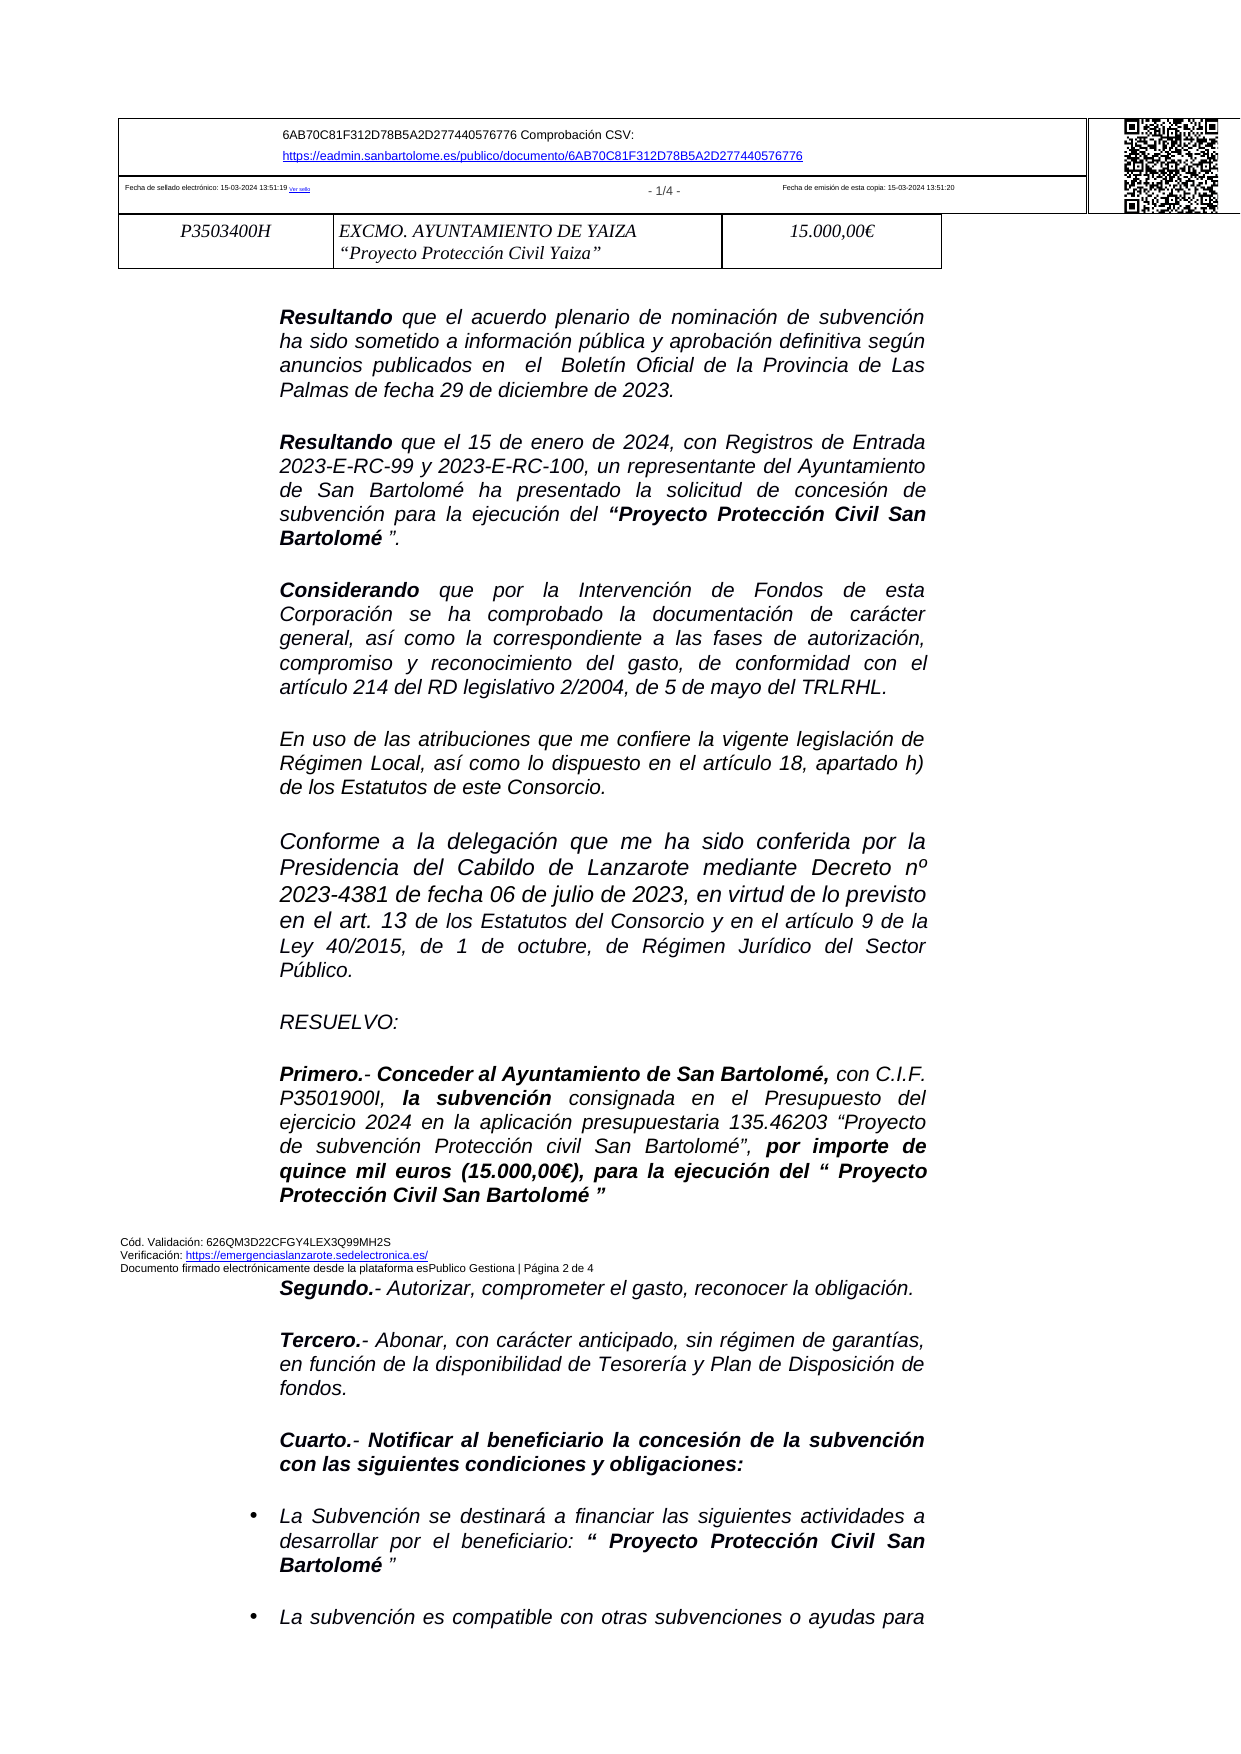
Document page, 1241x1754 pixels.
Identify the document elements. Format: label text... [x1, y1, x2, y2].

text Considerando que por la Intervención de Fondos de esta Corporación se ha comprobado la documentación de carácter general, así como la correspondiente a las fases de autorización, compromiso y reconocimiento del gasto, de conformidad con el artículo 214 del RD legislativo 2/2004, de 5 de mayo del TRLRHL. [279, 578, 928, 698]
text RESUELVO: [279, 1010, 1122, 1034]
text Resultando que el acuerdo plenario de nominación de subvención ha sido sometido a información pública y aprobación definitiva según anuncios publicados en el Boletín Oficial de la Provincia de Las Palmas de fecha 29 de diciembre de 2023. [279, 305, 928, 401]
table_cell Fecha de sellado electrónico: 15-03-2024 13:51:19 Ver sello - 1/4 - Fecha de emisión de esta copia: 15-03-2024 13:51:20 [119, 177, 1086, 213]
text Primero.- Conceder al Ayuntamiento de San Bartolomé, con C.I.F. P3501900I, la subvención consignada en el Presupuesto del ejercicio 2024 en la aplicación presupuestaria 135.46203 “Proyecto de subvención Protección civil San Bartolomé”, por importe de quince mil euros (15.000,00€), para la ejecución del “ Proyecto Protección Civil San Bartolomé ” [279, 1062, 928, 1207]
text Resultando que el 15 de enero de 2024, con Registros de Entrada 2023-E-RC-99 y 2023-E-RC-100, un representante del Ayuntamiento de San Bartolomé ha presentado la solicitud de concesión de subvención para la ejecución del “Proyecto Protección Civil San Bartolomé ”. [279, 430, 928, 550]
text Documento firmado electrónicamente desde la plataforma esPublico Gestiona | Página 2 de 4 [120, 1262, 1122, 1275]
text En uso de las atribuciones que me confiere la vigente legislación de Régimen Local, así como lo dispuesto en el artículo 18, apartado h) de los Estatutos de este Consorcio. [279, 727, 927, 799]
text Cód. Validación: 626QM3D22CFGY4LEX3Q99MH2S [120, 1235, 1122, 1249]
text Tercero.- Abonar, con carácter anticipado, sin régimen de garantías, en función de la disponibilidad de Tesorería y Plan de Disposición de fondos. [279, 1327, 928, 1399]
table_header [1089, 119, 1124, 213]
text Conforme a la delegación que me ha sido conferida por la Presidencia del Cabildo de Lanzarote mediante Decreto nº 2023-4381 de fecha 06 de julio de 2023, en virtud de lo previsto en el art. 13 de los Estatutos del Consorcio y en el artículo 9 de la Ley 40/2015, de 1 de octubre, de Régimen Jurídico del Sector Público. [279, 828, 929, 982]
list La subvención es compatible con otras subvenciones o ayudas para [249, 1605, 927, 1629]
text Segundo.- Autorizar, comprometer el gasto, reconocer la obligación. [279, 1275, 1122, 1299]
list La Subvención se destinará a financiar las siguientes actividades a desarrollar por el beneficiario: “ Proyecto Protección Civil San Bartolomé ” [249, 1504, 927, 1577]
text Verificación: https://emergenciaslanzarote.sedelectronica.es/ [120, 1249, 1122, 1262]
table_cell 15.000,00€ [723, 215, 941, 268]
table_header [1219, 119, 1240, 213]
text Cuarto.- Notificar al beneficiario la concesión de la subvención con las siguientes condiciones y obligaciones: [279, 1428, 928, 1476]
table_cell EXCMO. AYUNTAMIENTO DE YAIZA “Proyecto Protección Civil Yaiza” [334, 215, 721, 268]
table_cell P3503400H [119, 215, 333, 268]
table_cell 6AB70C81F312D78B5A2D277440576776 Comprobación CSV: https://eadmin.sanbartolome.es/publico/documento/6AB70C81F312D78B5A2D277440576776 [119, 119, 1086, 175]
